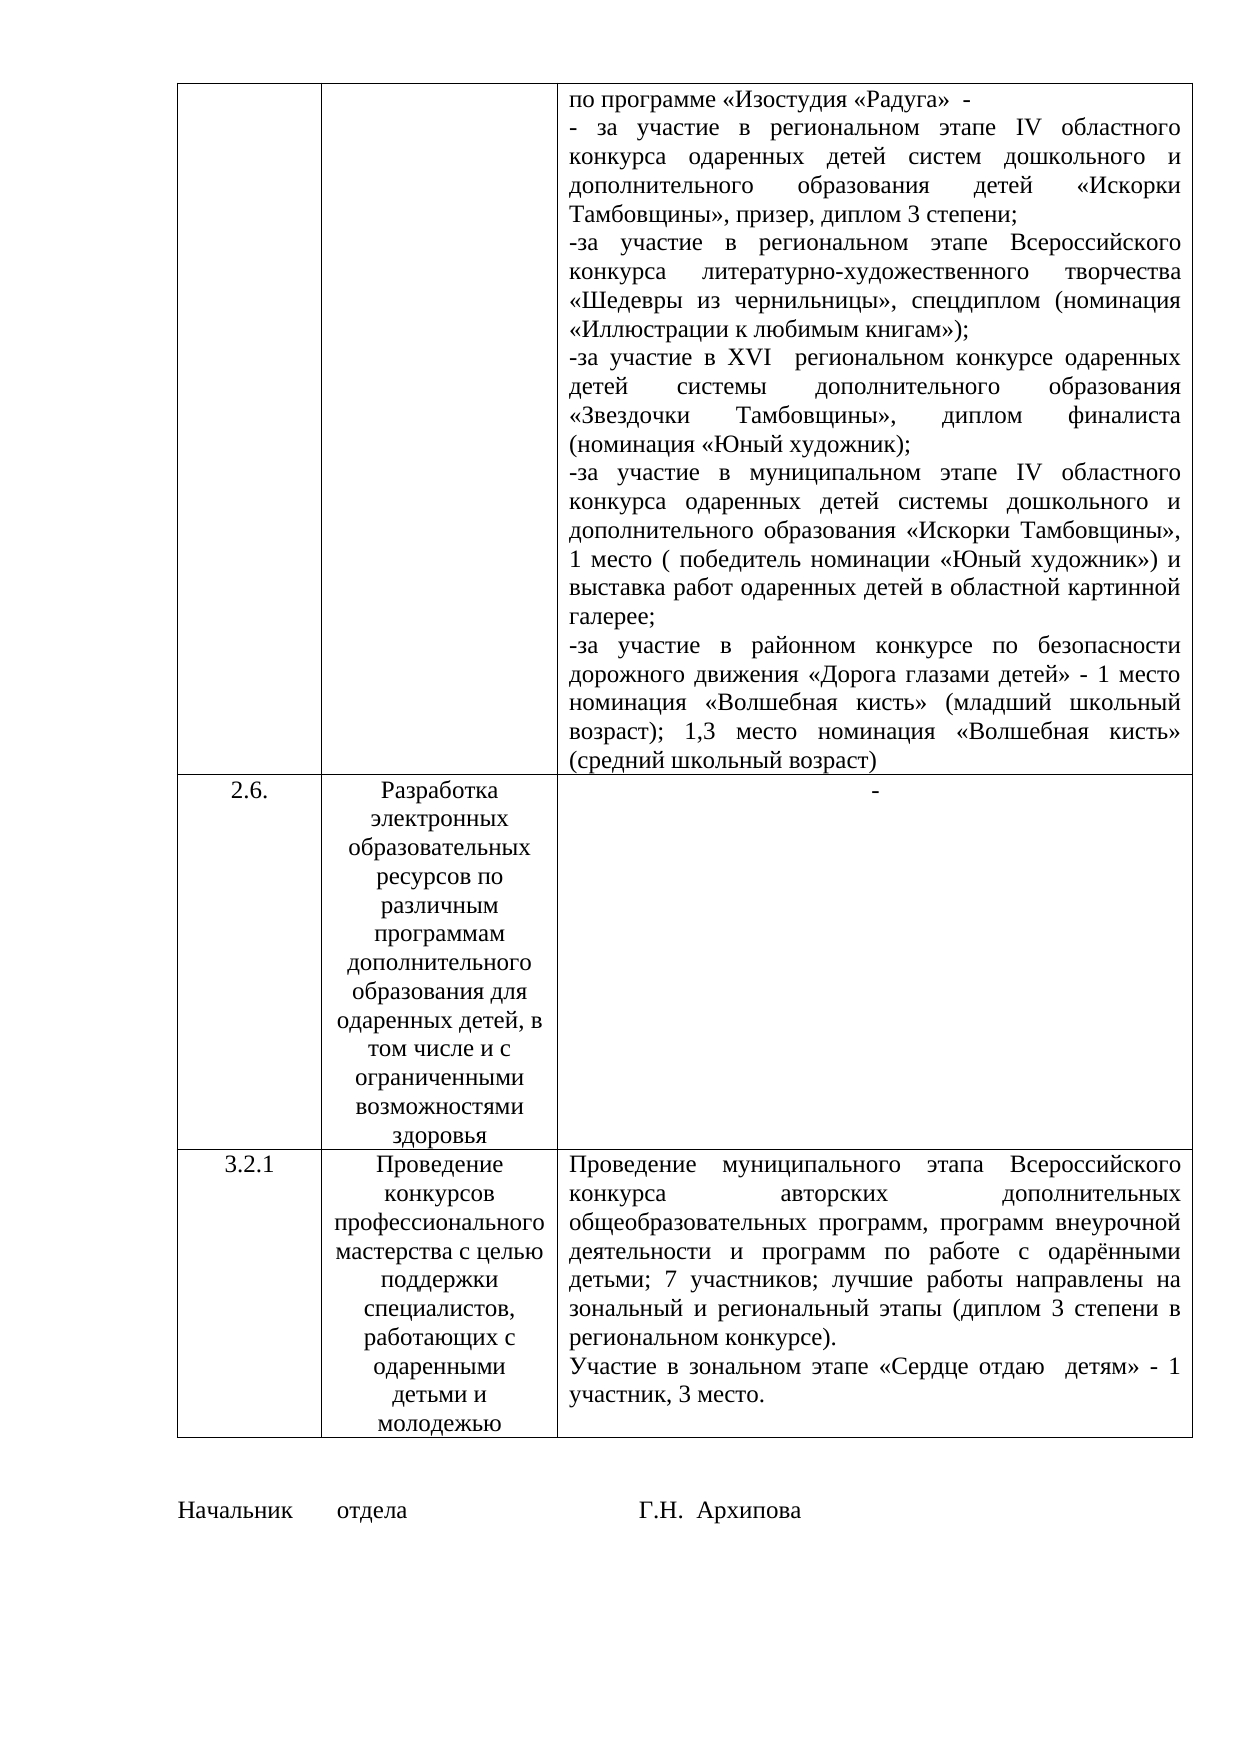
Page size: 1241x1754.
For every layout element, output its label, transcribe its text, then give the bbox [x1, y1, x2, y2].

table_cell Проведение муниципального этапа Всероссийского конкурса авторских дополнительных общеобразовательных программ, программ внеурочной деятельности и программ по работе с одарёнными детьми; 7 участников; лучшие работы направлены на зональный и региональный этапы (диплом 3 степени в региональном конкурсе). Участие в зональном этапе «Сердце отдаю детям» - 1 участник, 3 место. [558, 1150, 1192, 1437]
table_cell [322, 84, 557, 774]
text Начальник отдела Г.Н. Архипова [177, 1496, 1152, 1524]
table_cell [178, 84, 321, 774]
table_cell 2.6. [178, 775, 321, 1148]
table_cell Разработка электронных образовательных ресурсов по различным программам дополнительного образования для одаренных детей, в том числе и с ограниченными возможностями здоровья [322, 775, 557, 1148]
table_cell - [558, 775, 1192, 1148]
table_cell по программе «Изостудия «Радуга» - - за участие в региональном этапе IV областного конкурса одаренных детей систем дошкольного и дополнительного образования детей «Искорки Тамбовщины», призер, диплом 3 степени; -за участие в региональном этапе Всероссийского конкурса литературно-художественного творчества «Шедевры из чернильницы», спецдиплом (номинация «Иллюстрации к любимым книгам»); -за участие в XVI региональном конкурсе одаренных детей системы дополнительного образования «Звездочки Тамбовщины», диплом финалиста (номинация «Юный художник); -за участие в муниципальном этапе IV областного конкурса одаренных детей системы дошкольного и дополнительного образования «Искорки Тамбовщины», 1 место ( победитель номинации «Юный художник») и выставка работ одаренных детей в областной картинной галерее; -за участие в районном конкурсе по безопасности дорожного движения «Дорога глазами детей» - 1 место номинация «Волшебная кисть» (младший школьный возраст); 1,3 место номинация «Волшебная кисть» (средний школьный возраст) [558, 84, 1192, 774]
table_cell Проведение конкурсов профессионального мастерства с целью поддержки специалистов, работающих с одаренными детьми и молодежью [322, 1150, 557, 1437]
table_cell 3.2.1 [178, 1150, 321, 1437]
